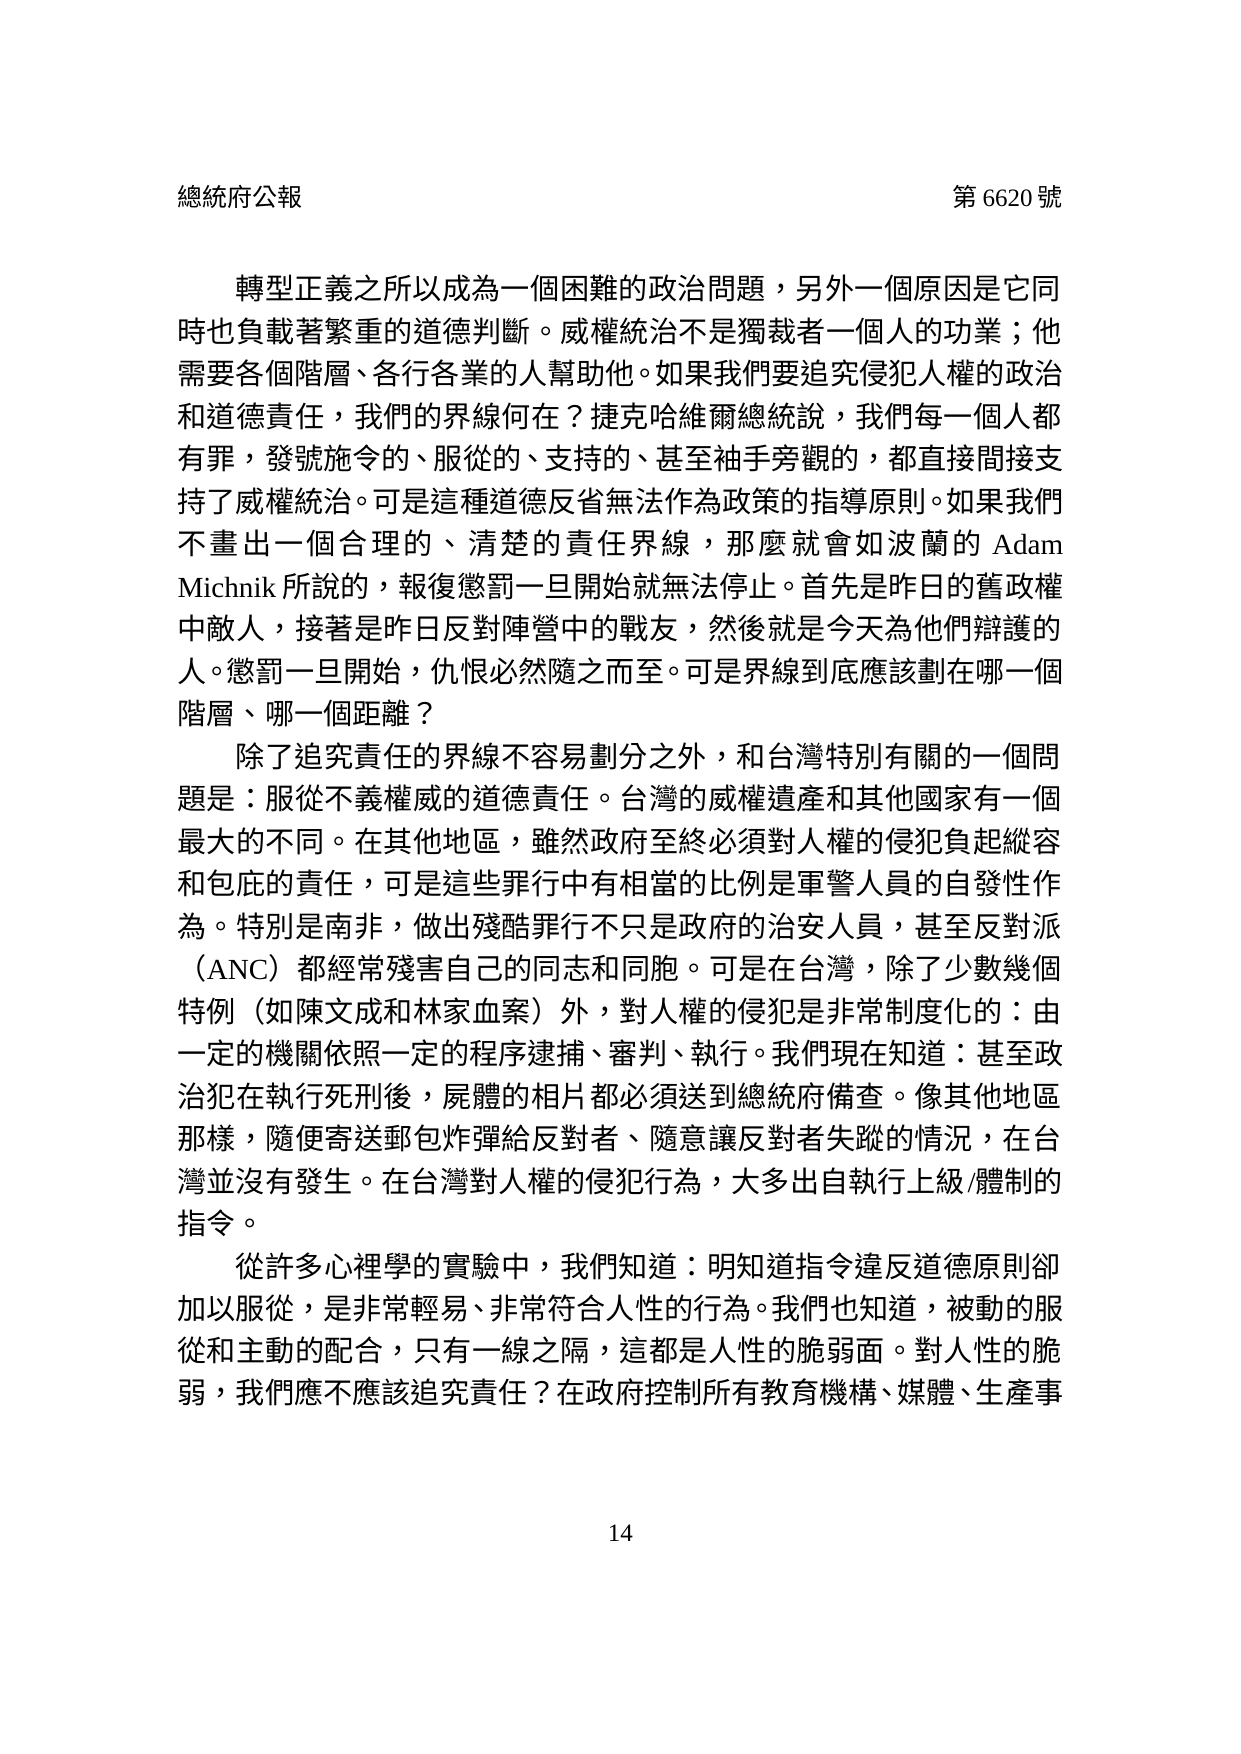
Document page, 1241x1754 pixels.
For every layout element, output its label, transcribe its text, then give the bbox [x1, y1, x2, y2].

text 從許多心裡學的實驗中，我們知道：明知道指令違反道德原則卻加以服從，是非常輕易、非常符合人性的行為。我們也知道，被動的服從和主動的配合，只有一線之隔，這都是人性的脆弱面。對人性的脆弱，我們應不應該追究責任？在政府控制所有教育機構、媒體、生產事 [177, 1243, 1063, 1412]
text 除了追究責任的界線不容易劃分之外，和台灣特別有關的一個問題是：服從不義權威的道德責任。台灣的威權遺產和其他國家有一個最大的不同。在其他地區，雖然政府至終必須對人權的侵犯負起縱容和包庇的責任，可是這些罪行中有相當的比例是軍警人員的自發性作為。特別是南非，做出殘酷罪行不只是政府的治安人員，甚至反對派（ANC）都經常殘害自己的同志和同胞。可是在台灣，除了少數幾個特例（如陳文成和林家血案）外，對人權的侵犯是非常制度化的：由一定的機關依照一定的程序逮捕、審判、執行。我們現在知道：甚至政治犯在執行死刑後，屍體的相片都必須送到總統府備查。像其他地區那樣，隨便寄送郵包炸彈給反對者、隨意讓反對者失蹤的情況，在台灣並沒有發生。在台灣對人權的侵犯行為，大多出自執行上級/體制的指令。 [177, 733, 1063, 1243]
text 轉型正義之所以成為一個困難的政治問題，另外一個原因是它同時也負載著繁重的道德判斷。威權統治不是獨裁者一個人的功業；他需要各個階層、各行各業的人幫助他。如果我們要追究侵犯人權的政治和道德責任，我們的界線何在？捷克哈維爾總統說，我們每一個人都有罪，發號施令的、服從的、支持的、甚至袖手旁觀的，都直接間接支持了威權統治。可是這種道德反省無法作為政策的指導原則。如果我們不畫出一個合理的、清楚的責任界線，那麼就會如波蘭的Adam Michnik所說的，報復懲罰一旦開始就無法停止。首先是昨日的舊政權中敵人，接著是昨日反對陣營中的戰友，然後就是今天為他們辯護的人。懲罰一旦開始，仇恨必然隨之而至。可是界線到底應該劃在哪一個階層、哪一個距離？ [177, 266, 1063, 733]
